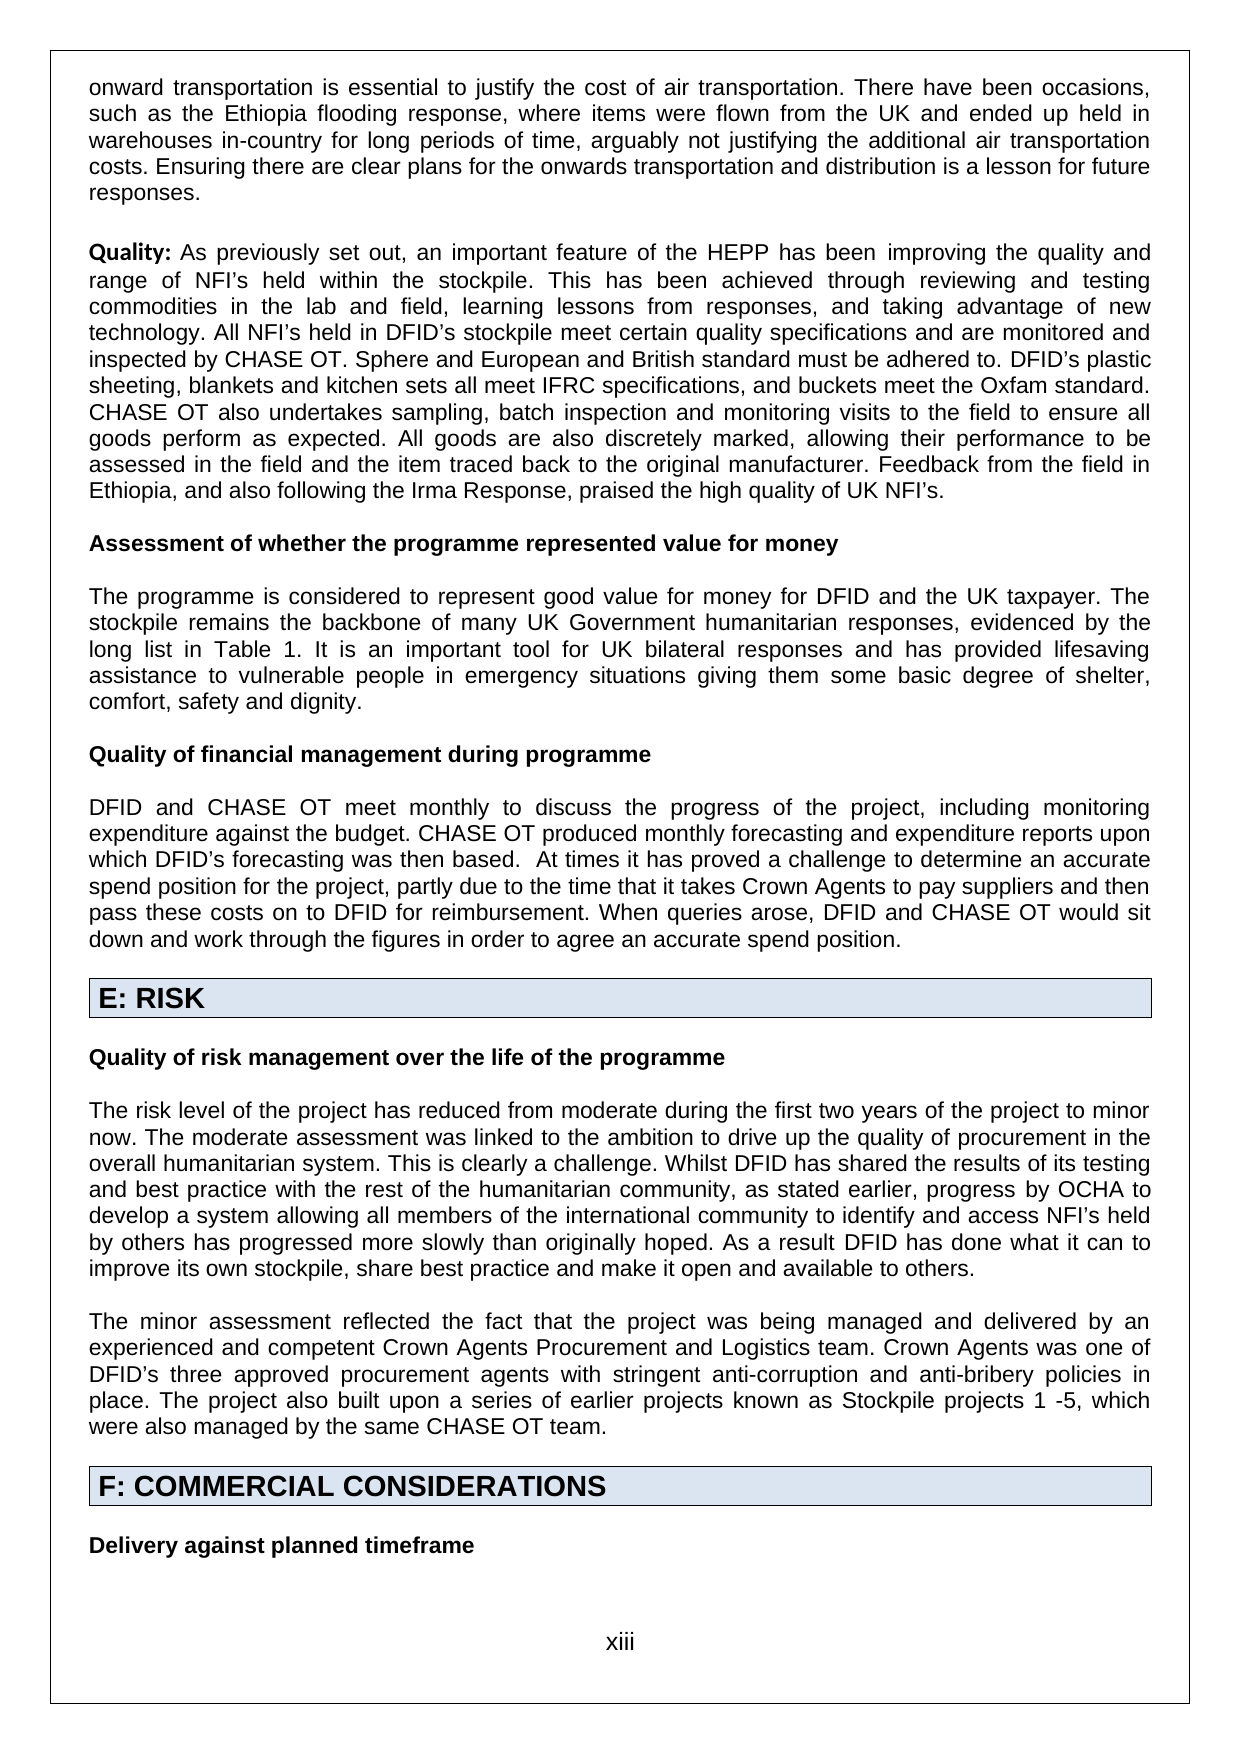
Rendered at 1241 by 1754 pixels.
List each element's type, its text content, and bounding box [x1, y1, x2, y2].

text E: RISK [90, 979, 1151, 1017]
text onward transportation is essential to justify the cost of air transportation. There have been occasions, such as the Ethiopia flooding response, where items were flown from the UK and ended up held in warehouses in-country for long periods of time, arguably not justifying the additional air transportation costs. Ensuring there are clear plans for the onwards transportation and distribution is a lesson for future responses. [89, 74, 1152, 206]
text F: COMMERCIAL CONSIDERATIONS [90, 1467, 1151, 1505]
text Assessment of whether the programme represented value for money [89, 530, 1152, 557]
text Quality of risk management over the life of the programme [89, 1044, 1152, 1071]
text The programme is considered to represent good value for money for DFID and the UK taxpayer. The stockpile remains the backbone of many UK Government humanitarian responses, evidenced by the long list in Table 1. It is an important tool for UK bilateral responses and has provided lifesaving assistance to vulnerable people in emergency situations giving them some basic degree of shelter, comfort, safety and dignity. [89, 583, 1152, 715]
text Delivery against planned timeframe [89, 1532, 1152, 1558]
text Quality of financial management during programme [89, 741, 1152, 767]
text The risk level of the project has reduced from moderate during the first two years of the project to minor now. The moderate assessment was linked to the ambition to drive up the quality of procurement in the overall humanitarian system. This is clearly a challenge. Whilst DFID has shared the results of its testing and best practice with the rest of the humanitarian community, as stated earlier, progress by OCHA to develop a system allowing all members of the international community to identify and access NFI’s held by others has progressed more slowly than originally hoped. As a result DFID has done what it can to improve its own stockpile, share best practice and make it open and available to others. [89, 1097, 1152, 1282]
text DFID and CHASE OT meet monthly to discuss the progress of the project, including monitoring expenditure against the budget. CHASE OT produced monthly forecasting and expenditure reports upon which DFID’s forecasting was then based. At times it has proved a challenge to determine an accurate spend position for the project, partly due to the time that it takes Crown Agents to pay suppliers and then pass these costs on to DFID for reimbursement. When queries arose, DFID and CHASE OT would sit down and work through the figures in order to agree an accurate spend position. [89, 794, 1152, 952]
text The minor assessment reflected the fact that the project was being managed and delivered by an experienced and competent Crown Agents Procurement and Logistics team. Crown Agents was one of DFID’s three approved procurement agents with stringent anti-corruption and anti-bribery policies in place. The project also built upon a series of earlier projects known as Stockpile projects 1 -5, which were also managed by the same CHASE OT team. [89, 1308, 1152, 1440]
text Quality: As previously set out, an important feature of the HEPP has been improving the quality and range of NFI’s held within the stockpile. This has been achieved through reviewing and testing commodities in the lab and field, learning lessons from responses, and taking advantage of new technology. All NFI’s held in DFID’s stockpile meet certain quality specifications and are monitored and inspected by CHASE OT. Sphere and European and British standard must be adhered to. DFID’s plastic sheeting, blankets and kitchen sets all meet IFRC specifications, and buckets meet the Oxfam standard. CHASE OT also undertakes sampling, batch inspection and monitoring visits to the field to ensure all goods perform as expected. All goods are also discretely marked, allowing their performance to be assessed in the field and the item traced back to the original manufacturer. Feedback from the field in Ethiopia, and also following the Irma Response, praised the high quality of UK NFI’s. [89, 236, 1152, 504]
